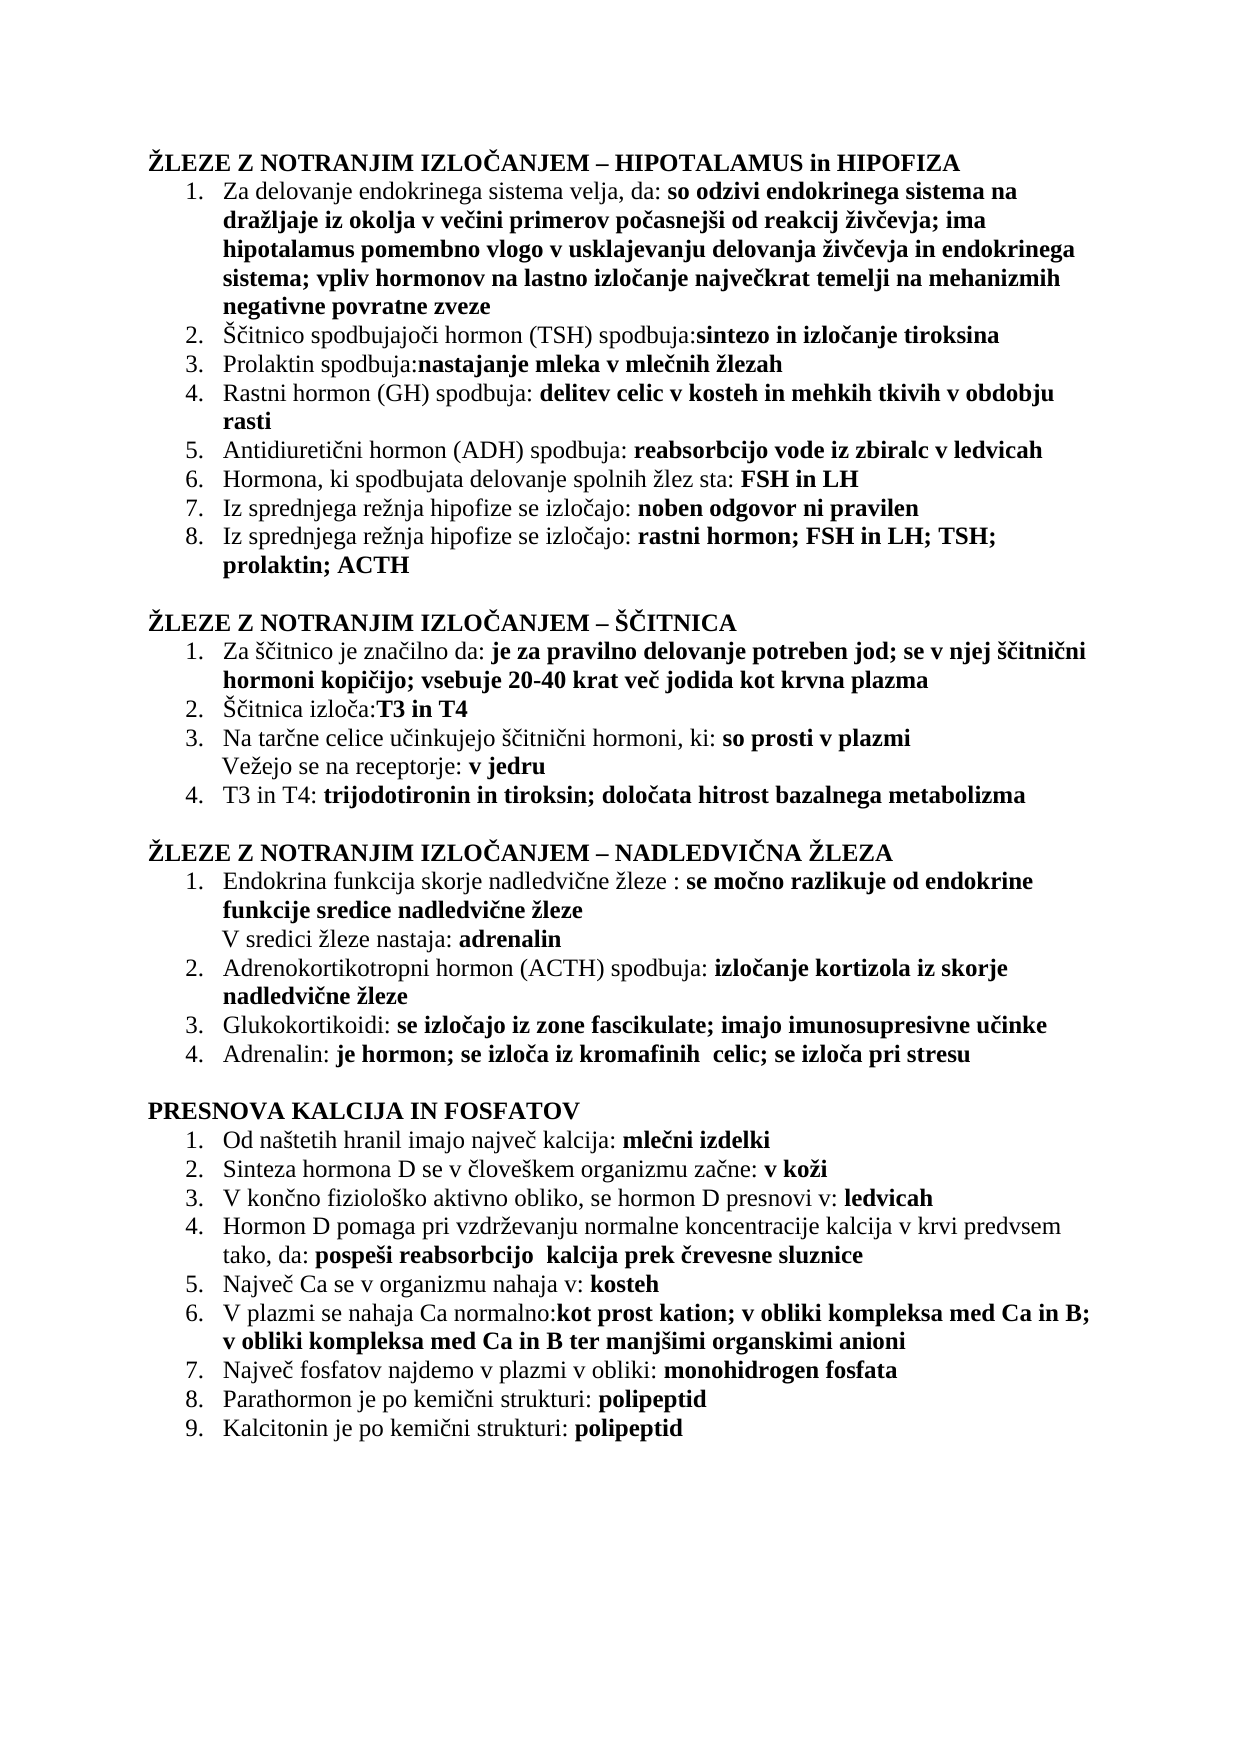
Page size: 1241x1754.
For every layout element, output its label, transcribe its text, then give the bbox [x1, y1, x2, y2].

list Hormona, ki spodbujata delovanje spolnih žlez sta: FSH in LH [185, 464, 1093, 493]
list Iz sprednjega režnja hipofize se izločajo: rastni hormon; FSH in LH; TSH; prolaktin; ACTH [185, 521, 1093, 579]
text PRESNOVA KALCIJA IN FOSFATOV [148, 1096, 1093, 1125]
list Od naštetih hranil imajo največ kalcija: mlečni izdelki [185, 1125, 1093, 1154]
list Parathormon je po kemični strukturi: polipeptid [185, 1384, 1093, 1413]
list Adrenokortikotropni hormon (ACTH) spodbuja: izločanje kortizola iz skorje nadledvične žleze [185, 953, 1093, 1010]
list Prolaktin spodbuja:nastajanje mleka v mlečnih žlezah [185, 349, 1093, 378]
list Antidiuretični hormon (ADH) spodbuja: reabsorbcijo vode iz zbiralc v ledvicah [185, 435, 1093, 464]
list Kalcitonin je po kemični strukturi: polipeptid [185, 1413, 1093, 1441]
list Iz sprednjega režnja hipofize se izločajo: noben odgovor ni pravilen [185, 493, 1093, 521]
list T3 in T4: trijodotironin in tiroksin; določata hitrost bazalnega metabolizma [185, 780, 1093, 809]
list Glukokortikoidi: se izločajo iz zone fascikulate; imajo imunosupresivne učinke [185, 1010, 1093, 1039]
list Ščitnico spodbujajoči hormon (TSH) spodbuja:sintezo in izločanje tiroksina [185, 320, 1093, 349]
list Hormon D pomaga pri vzdrževanju normalne koncentracije kalcija v krvi predvsem tako, da: pospeši reabsorbcijo kalcija prek črevesne sluznice [185, 1211, 1093, 1269]
list Za ščitnico je značilno da: je za pravilno delovanje potreben jod; se v njej ščitnični hormoni kopičijo; vsebuje 20-40 krat več jodida kot krvna plazma [185, 636, 1093, 694]
text ŽLEZE Z NOTRANJIM IZLOČANJEM – HIPOTALAMUS in HIPOFIZA [148, 148, 1093, 176]
text ŽLEZE Z NOTRANJIM IZLOČANJEM – NADLEDVIČNA ŽLEZA [148, 838, 1093, 866]
list Za delovanje endokrinega sistema velja, da: so odzivi endokrinega sistema na dražljaje iz okolja v večini primerov počasnejši od reakcij živčevja; ima hipotalamus pomembno vlogo v usklajevanju delovanja živčevja in endokrinega sistema; vpliv hormonov na lastno izločanje največkrat temelji na mehanizmih negativne povratne zveze [185, 176, 1093, 320]
list Endokrina funkcija skorje nadledvične žleze : se močno razlikuje od endokrine funkcije sredice nadledvične žleze [185, 866, 1093, 924]
list Ščitnica izloča:T3 in T4 [185, 694, 1093, 723]
text ŽLEZE Z NOTRANJIM IZLOČANJEM – ŠČITNICA [148, 608, 1093, 636]
list Adrenalin: je hormon; se izloča iz kromafinih celic; se izloča pri stresu [185, 1039, 1093, 1068]
list Rastni hormon (GH) spodbuja: delitev celic v kosteh in mehkih tkivih v obdobju rasti [185, 378, 1093, 435]
list Največ fosfatov najdemo v plazmi v obliki: monohidrogen fosfata [185, 1355, 1093, 1384]
list Največ Ca se v organizmu nahaja v: kosteh [185, 1269, 1093, 1298]
list V plazmi se nahaja Ca normalno:kot prost kation; v obliki kompleksa med Ca in B; v obliki kompleksa med Ca in B ter manjšimi organskimi anioni [185, 1298, 1093, 1355]
text V sredici žleze nastaja: adrenalin [221, 924, 1093, 953]
list Sinteza hormona D se v človeškem organizmu začne: v koži [185, 1154, 1093, 1183]
list V končno fiziološko aktivno obliko, se hormon D presnovi v: ledvicah [185, 1183, 1093, 1211]
text Vežejo se na receptorje: v jedru [221, 751, 1093, 780]
list Na tarčne celice učinkujejo ščitnični hormoni, ki: so prosti v plazmi [185, 723, 1093, 751]
